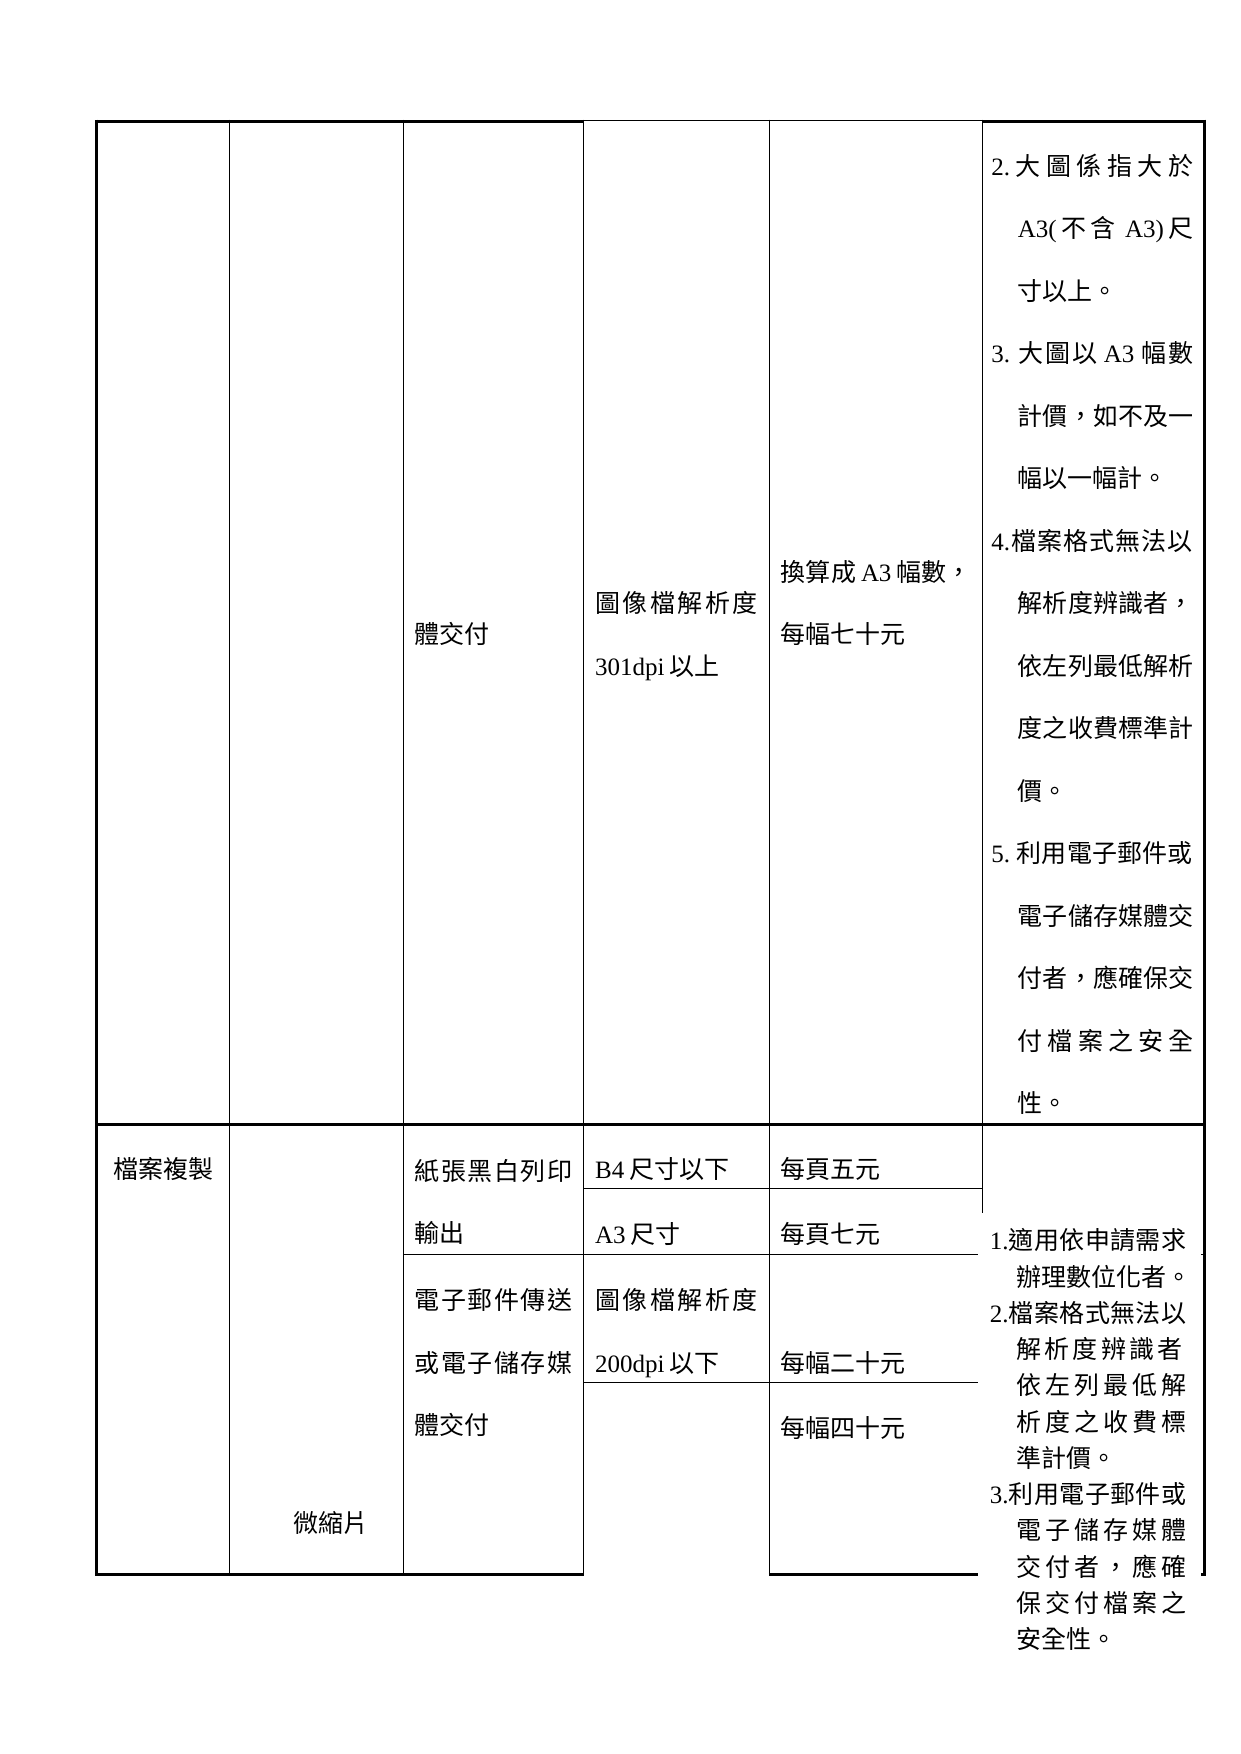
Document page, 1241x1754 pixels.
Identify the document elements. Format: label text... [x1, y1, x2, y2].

table_cell 每頁五元 [770, 1126, 982, 1188]
table_cell 紙張黑白列印輸出 [404, 1126, 583, 1254]
table_cell 每頁七元 [770, 1189, 982, 1254]
table_cell 圖像檔解析度200dpi以下 [584, 1255, 769, 1382]
table_cell [230, 123, 403, 1123]
table_cell 電子郵件傳送或電子儲存媒體交付 [404, 1255, 583, 1573]
table_cell 換算成A3幅數，每幅七十元 [770, 121, 982, 1123]
table_cell [230, 1126, 403, 1422]
table_cell [983, 1126, 1203, 1254]
table_cell [230, 1422, 403, 1573]
table_cell B4尺寸以下 [584, 1126, 769, 1188]
table_cell 每幅二十元 [770, 1213, 1201, 1754]
table_cell 2.大圖係指大於A3(不含A3)尺寸以上。 3..大圖以A3幅數計價，如不及一幅以一幅計。 4.檔案格式無法以解析度辨識者，依左列最低解析度之收費標準計價。 5..利用電子郵件或電子儲存媒體交付者，應確保交付檔案之安全性。 [983, 123, 1203, 1123]
table_cell [98, 123, 229, 1123]
table_cell 檔案複製 [98, 1126, 229, 1573]
table_cell 每幅四十元 [770, 1383, 978, 1573]
table_cell [584, 1383, 769, 1573]
table_cell 體交付 [404, 123, 583, 1123]
table_cell A3尺寸 [584, 1189, 769, 1254]
table_cell 圖像檔解析度301dpi以上 [584, 121, 769, 1123]
